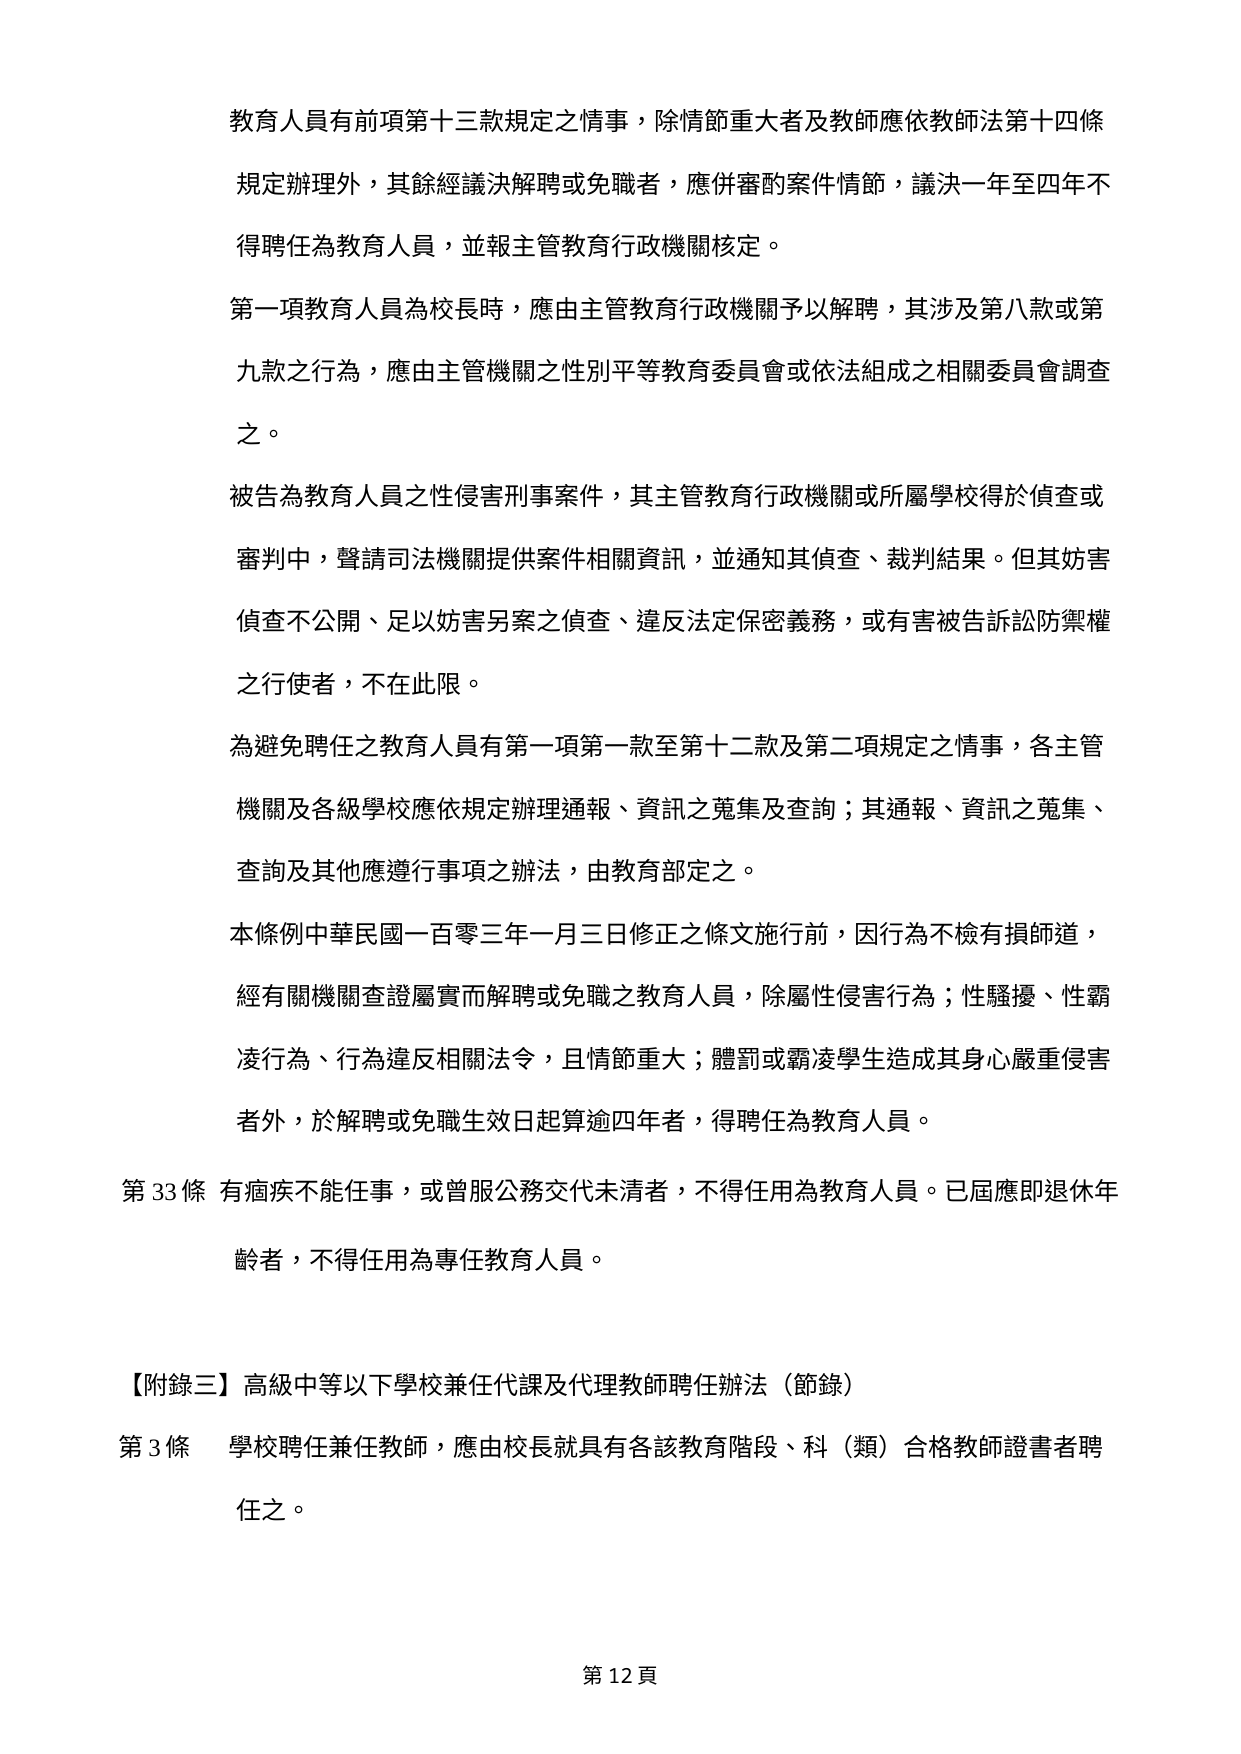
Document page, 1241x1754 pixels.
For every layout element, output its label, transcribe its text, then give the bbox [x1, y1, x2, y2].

text 第3條 學校聘任兼任教師，應由校長就具有各該教育階段、科（類）合格教師證書者聘任之。 [118, 1404, 1122, 1529]
text 齡者，不得任用為專任教育人員。 [122, 1217, 1122, 1279]
text 教育人員有前項第十三款規定之情事，除情節重大者及教師應依教師法第十四條規定辦理外，其餘經議決解聘或免職者，應併審酌案件情節，議決一年至四年不得聘任為教育人員，並報主管教育行政機關核定。 [229, 78, 1122, 266]
text 【附錄三】高級中等以下學校兼任代課及代理教師聘任辦法（節錄） [118, 1342, 1122, 1404]
text 第33條 有痼疾不能任事，或曾服公務交代未清者，不得任用為教育人員。已屆應即退休年 [122, 1147, 1122, 1210]
text 被告為教育人員之性侵害刑事案件，其主管教育行政機關或所屬學校得於偵查或審判中，聲請司法機關提供案件相關資訊，並通知其偵查、裁判結果。但其妨害偵查不公開、足以妨害另案之偵查、違反法定保密義務，或有害被告訴訟防禦權之行使者，不在此限。 [229, 453, 1122, 703]
text 本條例中華民國一百零三年一月三日修正之條文施行前，因行為不檢有損師道，經有關機關查證屬實而解聘或免職之教育人員，除屬性侵害行為；性騷擾、性霸凌行為、行為違反相關法令，且情節重大；體罰或霸凌學生造成其身心嚴重侵害者外，於解聘或免職生效日起算逾四年者，得聘任為教育人員。 [229, 891, 1122, 1141]
text 第一項教育人員為校長時，應由主管教育行政機關予以解聘，其涉及第八款或第九款之行為，應由主管機關之性別平等教育委員會或依法組成之相關委員會調查之。 [229, 266, 1122, 453]
text 為避免聘任之教育人員有第一項第一款至第十二款及第二項規定之情事，各主管機關及各級學校應依規定辦理通報、資訊之蒐集及查詢；其通報、資訊之蒐集、查詢及其他應遵行事項之辦法，由教育部定之。 [229, 703, 1122, 891]
